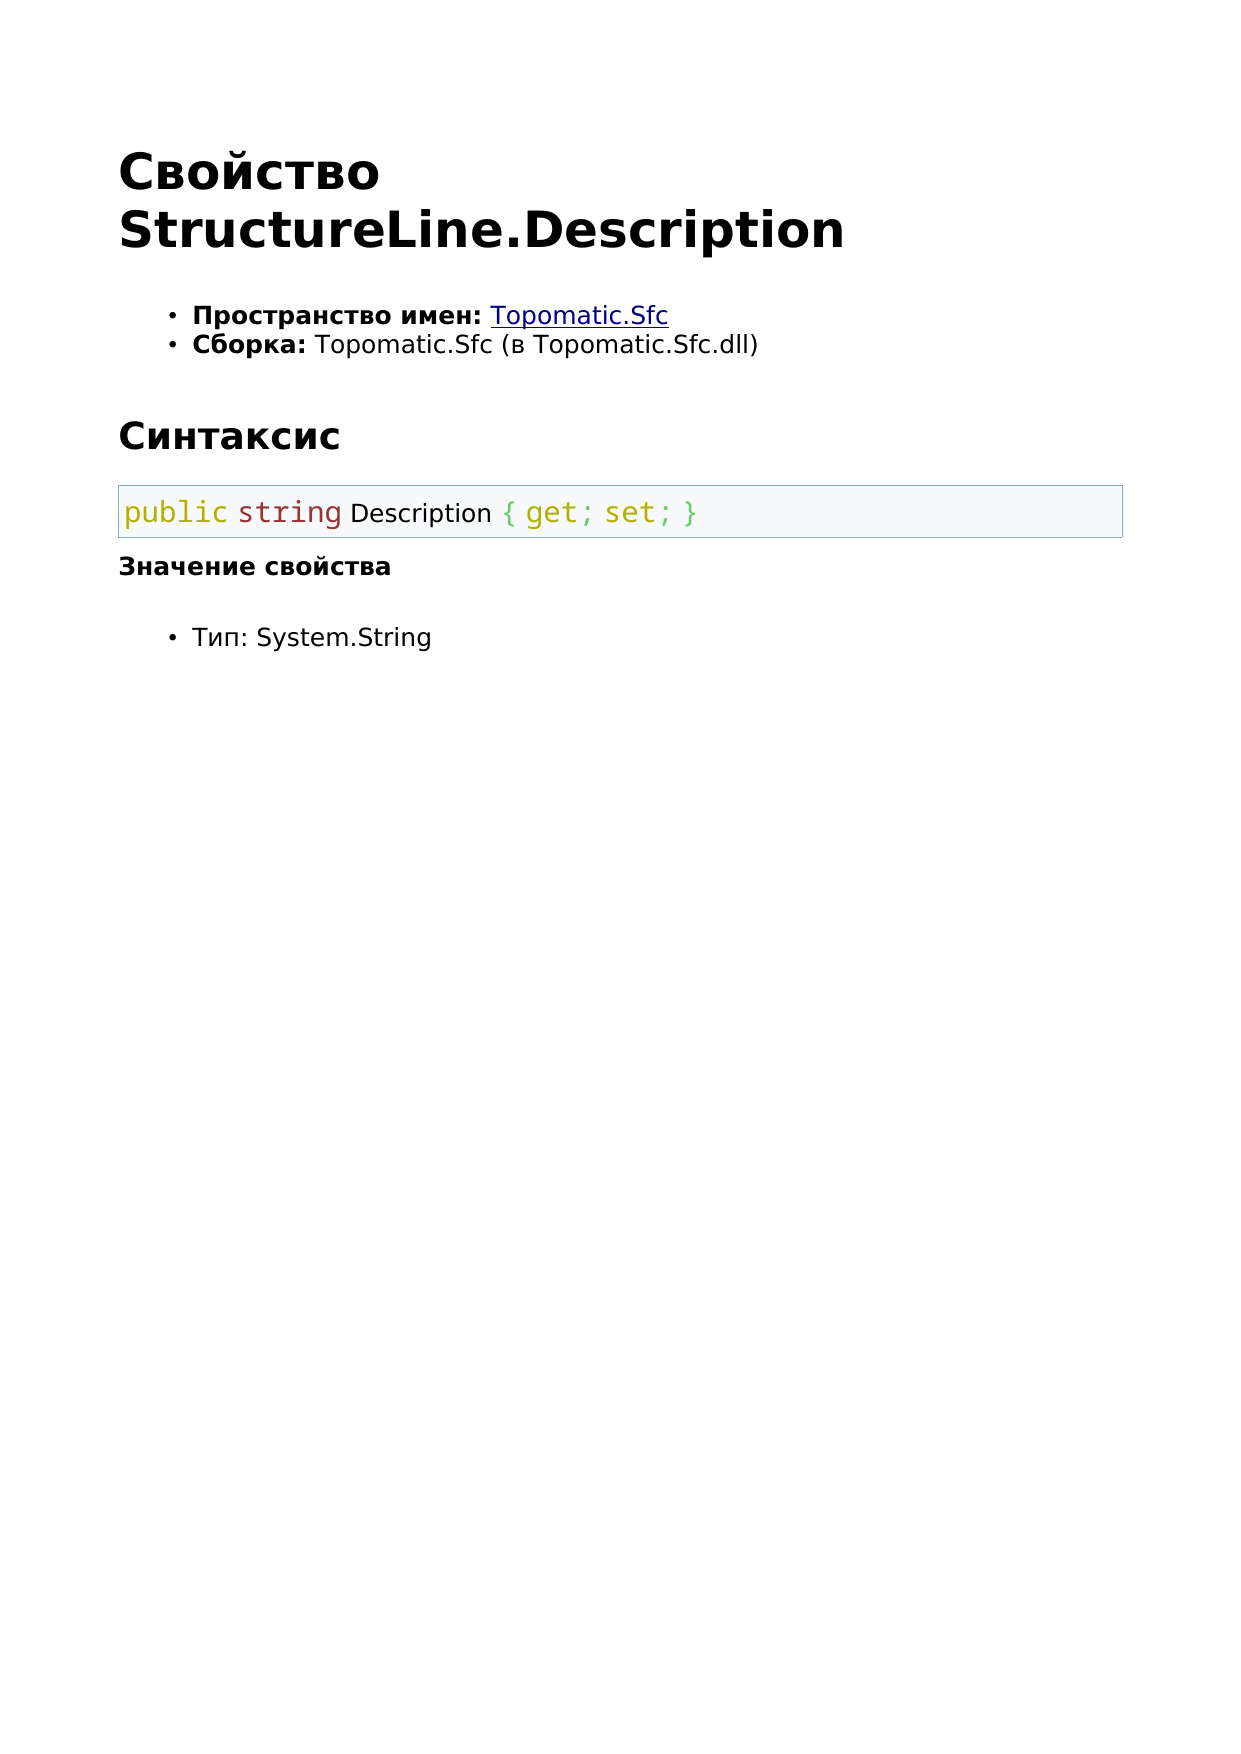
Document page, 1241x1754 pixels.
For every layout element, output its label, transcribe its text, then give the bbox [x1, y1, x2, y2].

list Пространство имен: Topomatic.Sfc [177, 302, 1122, 331]
list Тип: System.String [177, 623, 1122, 652]
subtitle Свойство StructureLine.Description [118, 143, 1122, 259]
list Сборка: Topomatic.Sfc (в Topomatic.Sfc.dll) [177, 331, 1122, 360]
subtitle Синтаксис [118, 414, 1122, 458]
table_header public string Description { get; set; } [119, 486, 1122, 537]
text Значение свойства [118, 552, 1122, 581]
